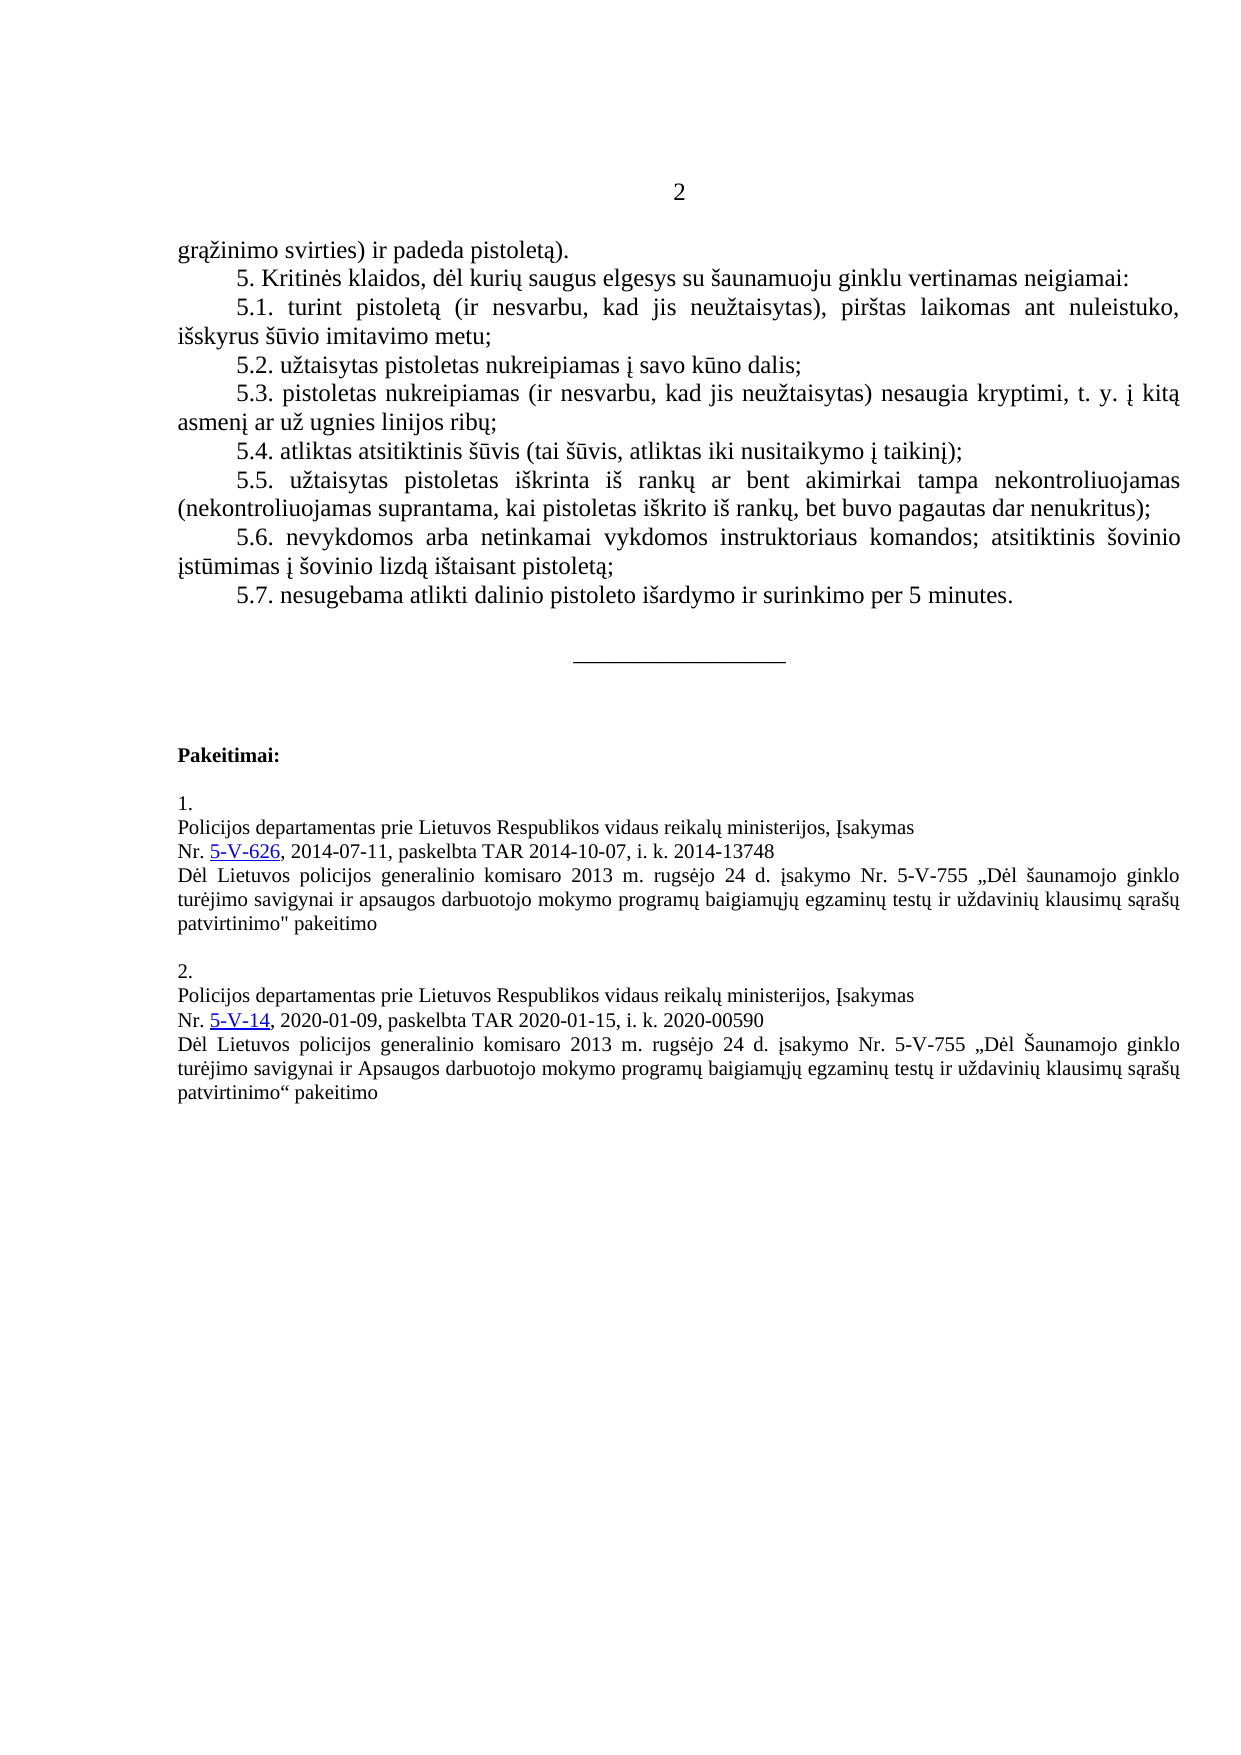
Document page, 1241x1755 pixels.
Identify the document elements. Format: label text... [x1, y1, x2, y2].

text 5.6. nevykdomos arba netinkamai vykdomos instruktoriaus komandos; atsitiktinis šovinio įstūmimas į šovinio lizdą ištaisant pistoletą; [177, 522, 1181, 580]
text 5.3. pistoletas nukreipiamas (ir nesvarbu, kad jis neužtaisytas) nesaugia kryptimi, t. y. į kitą asmenį ar už ugnies linijos ribų; [177, 378, 1181, 436]
text 5.2. užtaisytas pistoletas nukreipiamas į savo kūno dalis; [177, 350, 1181, 378]
text Pakeitimai: [177, 743, 1181, 767]
text Policijos departamentas prie Lietuvos Respublikos vidaus reikalų ministerijos, Įsakymas [177, 815, 1181, 839]
text 2. [177, 959, 1181, 983]
text 1. [177, 791, 1181, 815]
text 5.7. nesugebama atlikti dalinio pistoleto išardymo ir surinkimo per 5 minutes. [177, 580, 1181, 608]
text Policijos departamentas prie Lietuvos Respublikos vidaus reikalų ministerijos, Įsakymas [177, 983, 1181, 1007]
text grąžinimo svirties) ir padeda pistoletą). [177, 235, 1181, 263]
text 5. Kritinės klaidos, dėl kurių saugus elgesys su šaunamuoju ginklu vertinamas neigiamai: [177, 263, 1181, 292]
text 5.1. turint pistoletą (ir nesvarbu, kad jis neužtaisytas), pirštas laikomas ant nuleistuko, išskyrus šūvio imitavimo metu; [177, 292, 1181, 350]
text _________________ [177, 637, 1181, 666]
text Nr. 5-V-14, 2020-01-09, paskelbta TAR 2020-01-15, i. k. 2020-00590 [177, 1007, 1181, 1032]
text Dėl Lietuvos policijos generalinio komisaro 2013 m. rugsėjo 24 d. įsakymo Nr. 5-V-755 „Dėl Šaunamojo ginklo turėjimo savigynai ir Apsaugos darbuotojo mokymo programų baigiamųjų egzaminų testų ir uždavinių klausimų sąrašų patvirtinimo“ pakeitimo [177, 1032, 1181, 1104]
text 5.5. užtaisytas pistoletas iškrinta iš rankų ar bent akimirkai tampa nekontroliuojamas (nekontroliuojamas suprantama, kai pistoletas iškrito iš rankų, bet buvo pagautas dar nenukritus); [177, 465, 1181, 522]
text Dėl Lietuvos policijos generalinio komisaro 2013 m. rugsėjo 24 d. įsakymo Nr. 5-V-755 „Dėl šaunamojo ginklo turėjimo savigynai ir apsaugos darbuotojo mokymo programų baigiamųjų egzaminų testų ir uždavinių klausimų sąrašų patvirtinimo" pakeitimo [177, 863, 1181, 935]
text 5.4. atliktas atsitiktinis šūvis (tai šūvis, atliktas iki nusitaikymo į taikinį); [177, 436, 1181, 465]
text Nr. 5-V-626, 2014-07-11, paskelbta TAR 2014-10-07, i. k. 2014-13748 [177, 839, 1181, 863]
